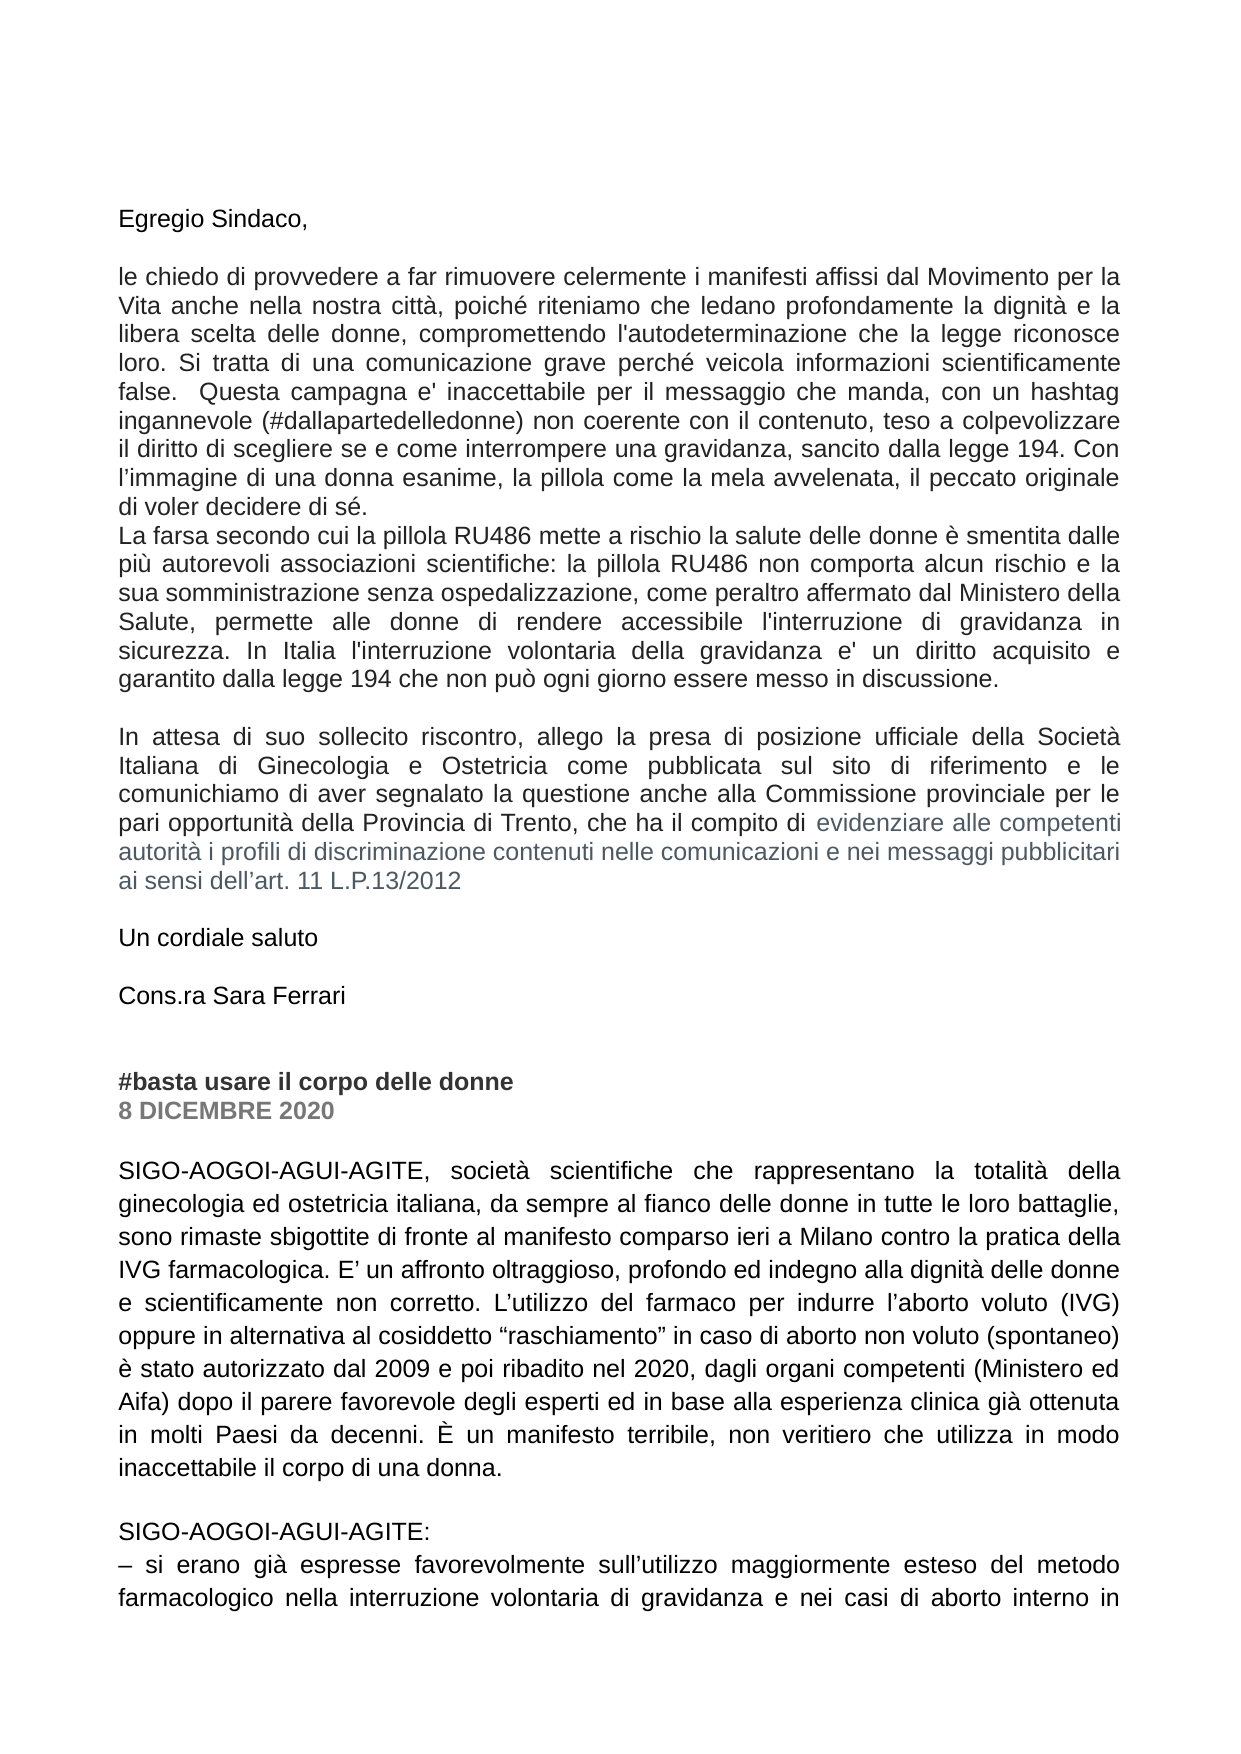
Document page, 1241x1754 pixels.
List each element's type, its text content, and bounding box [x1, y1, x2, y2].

text #basta usare il corpo delle donne [118, 1009, 1122, 1096]
text Cons.ra Sara Ferrari [118, 981, 1122, 1009]
text le chiedo di provvedere a far rimuovere celermente i manifesti affissi dal Movimento per la Vita anche nella nostra città, poiché riteniamo che ledano profondamente la dignità e la libera scelta delle donne, compromettendo l'autodeterminazione che la legge riconosce loro. Si tratta di una comunicazione grave perché veicola informazioni scientificamente false. Questa campagna e' inaccettabile per il messaggio che manda, con un hashtag ingannevole (#dallapartedelledonne) non coerente con il contenuto, teso a colpevolizzare il diritto di scegliere se e come interrompere una gravidanza, sancito dalla legge 194. Con l’immagine di una donna esanime, la pillola come la mela avvelenata, il peccato originale di voler decidere di sé. [118, 262, 1122, 521]
text In attesa di suo sollecito riscontro, allego la presa di posizione ufficiale della Società Italiana di Ginecologia e Ostetricia come pubblicata sul sito di riferimento e le comunichiamo di aver segnalato la questione anche alla Commissione provinciale per le pari opportunità della Provincia di Trento, che ha il compito di evidenziare alle competenti autorità i profili di discriminazione contenuti nelle comunicazioni e nei messaggi pubblicitari ai sensi dell’art. 11 L.P.13/2012 [118, 722, 1122, 894]
text SIGO-AOGOI-AGUI-AGITE: – si erano già espresse favorevolmente sull’utilizzo maggiormente esteso del metodo farmacologico nella interruzione volontaria di gravidanza e nei casi di aborto interno in [118, 1517, 1122, 1612]
text SIGO-AOGOI-AGUI-AGITE, società scientifiche che rappresentano la totalità della ginecologia ed ostetricia italiana, da sempre al fianco delle donne in tutte le loro battaglie, sono rimaste sbigottite di fronte al manifesto comparso ieri a Milano contro la pratica della IVG farmacologica. E’ un affronto oltraggioso, profondo ed indegno alla dignità delle donne e scientificamente non corretto. L’utilizzo del farmaco per indurre l’aborto voluto (IVG) oppure in alternativa al cosiddetto “raschiamento” in caso di aborto non voluto (spontaneo) è stato autorizzato dal 2009 e poi ribadito nel 2020, dagli organi competenti (Ministero ed Aifa) dopo il parere favorevole degli esperti ed in base alla esperienza clinica già ottenuta in molti Paesi da decenni. È un manifesto terribile, non veritiero che utilizza in modo inaccettabile il corpo di una donna. [118, 1156, 1122, 1482]
subtitle 8 DICEMBRE 2020 [118, 1096, 1122, 1124]
text Un cordiale saluto [118, 894, 1122, 952]
text Egregio Sindaco, [118, 147, 1122, 233]
text La farsa secondo cui la pillola RU486 mette a rischio la salute delle donne è smentita dalle più autorevoli associazioni scientifiche: la pillola RU486 non comporta alcun rischio e la sua somministrazione senza ospedalizzazione, come peraltro affermato dal Ministero della Salute, permette alle donne di rendere accessibile l'interruzione di gravidanza in sicurezza. In Italia l'interruzione volontaria della gravidanza e' un diritto acquisito e garantito dalla legge 194 che non può ogni giorno essere messo in discussione. [118, 521, 1122, 693]
